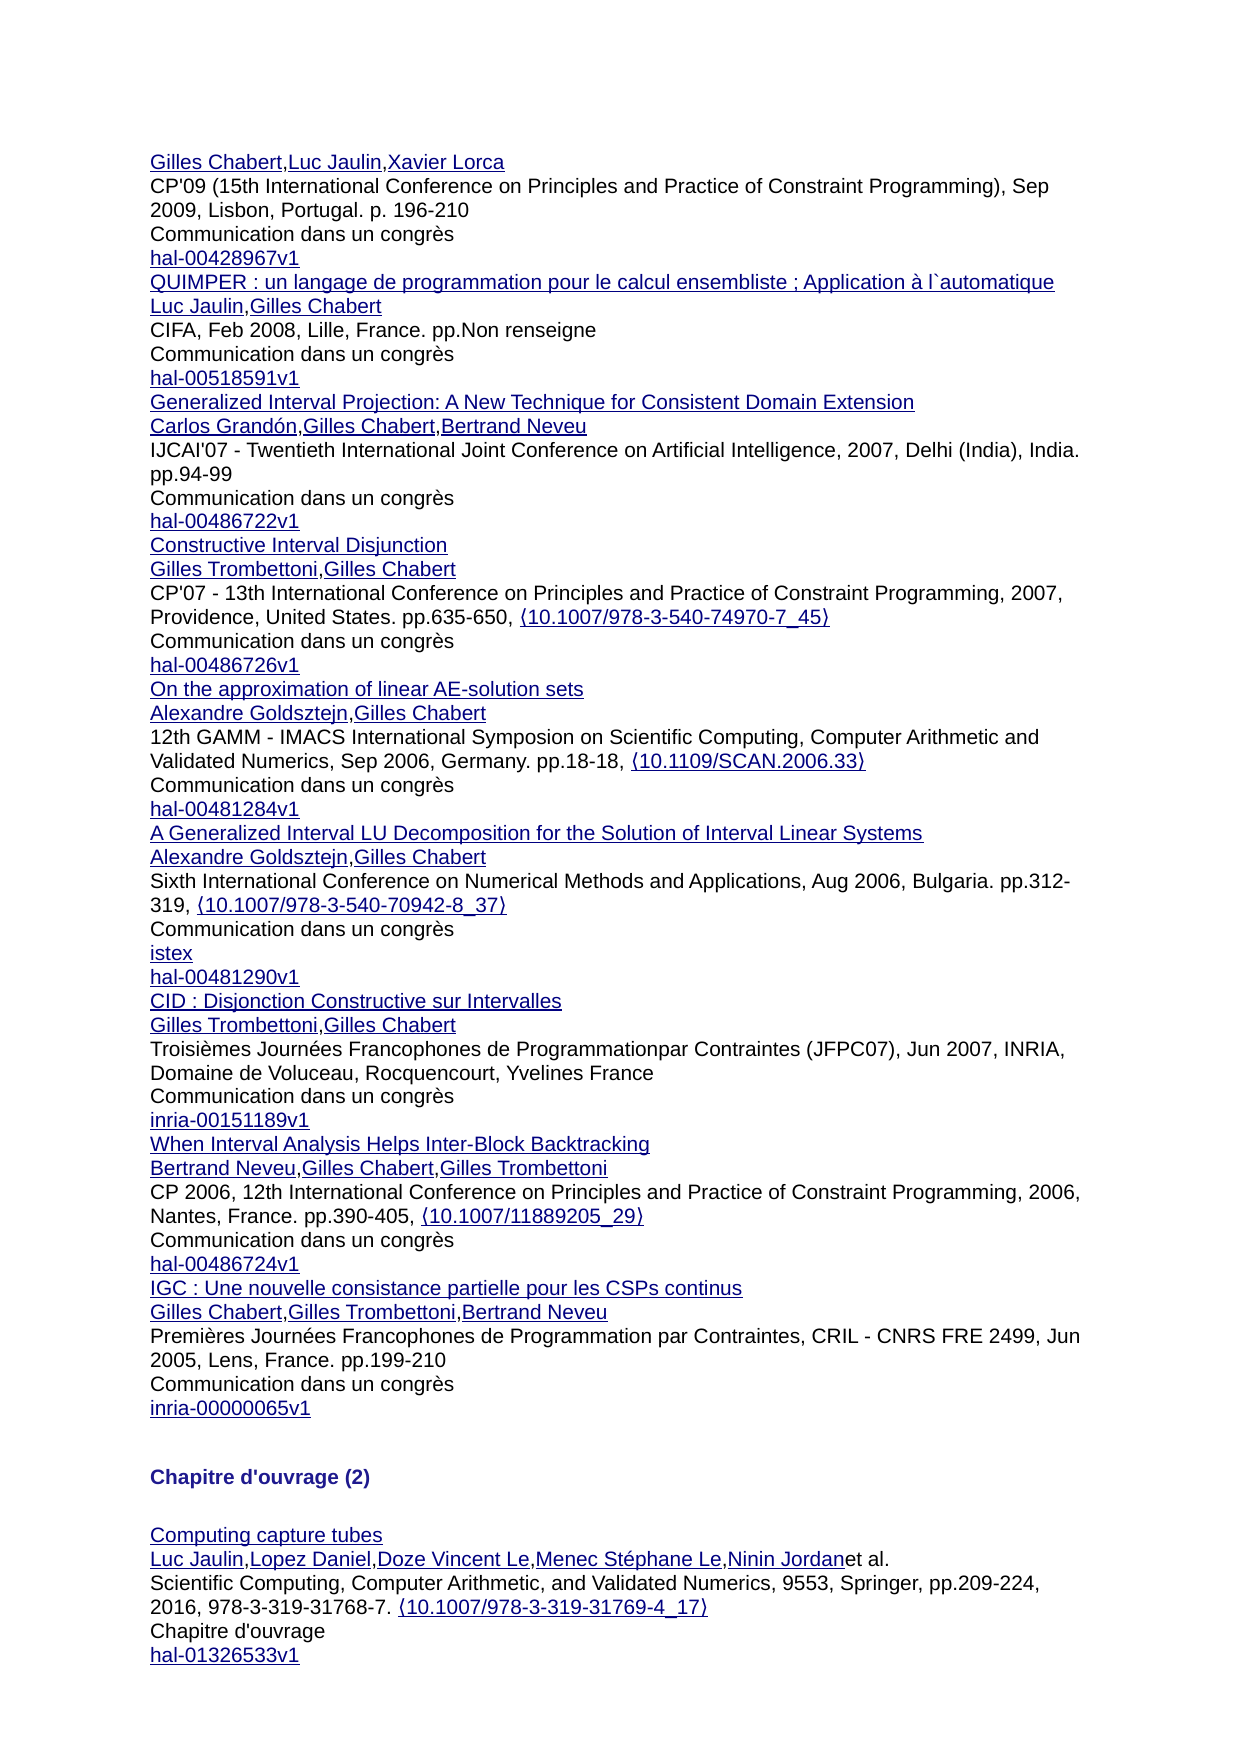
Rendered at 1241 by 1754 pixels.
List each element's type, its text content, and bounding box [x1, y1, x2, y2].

table_cell On the approximation of linear AE-solution sets Alexandre Goldsztejn,Gilles Chabert 12th GAMM - IMACS International Symposion on Scientific Computing, Computer Arithmetic and Validated Numerics, Sep 2006, Germany. pp.18-18, ⟨10.1109/SCAN.2006.33⟩ Communication dans un congrès hal-00481284v1 [150, 677, 1090, 821]
table_cell Gilles Chabert,Luc Jaulin,Xavier Lorca CP'09 (15th International Conference on Principles and Practice of Constraint Programming), Sep 2009, Lisbon, Portugal. p. 196-210 Communication dans un congrès hal-00428967v1 [150, 150, 1090, 270]
table_cell QUIMPER : un langage de programmation pour le calcul ensembliste ; Application à l`automatique Luc Jaulin,Gilles Chabert CIFA, Feb 2008, Lille, France. pp.Non renseigne Communication dans un congrès hal-00518591v1 [150, 270, 1090, 389]
table_header Computing capture tubes Luc Jaulin,Lopez Daniel,Doze Vincent Le,Menec Stéphane Le,Ninin Jordanet al. Scientific Computing, Computer Arithmetic, and Validated Numerics, 9553, Springer, pp.209-224, 2016, 978-3-319-31768-7. ⟨10.1007/978-3-319-31769-4_17⟩ Chapitre d'ouvrage hal-01326533v1 [150, 1523, 1090, 1667]
table_cell When Interval Analysis Helps Inter-Block Backtracking Bertrand Neveu,Gilles Chabert,Gilles Trombettoni CP 2006, 12th International Conference on Principles and Practice of Constraint Programming, 2006, Nantes, France. pp.390-405, ⟨10.1007/11889205_29⟩ Communication dans un congrès hal-00486724v1 [150, 1132, 1090, 1276]
table_cell Constructive Interval Disjunction Gilles Trombettoni,Gilles Chabert CP'07 - 13th International Conference on Principles and Practice of Constraint Programming, 2007, Providence, United States. pp.635-650, ⟨10.1007/978-3-540-74970-7_45⟩ Communication dans un congrès hal-00486726v1 [150, 533, 1090, 677]
table_cell IGC : Une nouvelle consistance partielle pour les CSPs continus Gilles Chabert,Gilles Trombettoni,Bertrand Neveu Premières Journées Francophones de Programmation par Contraintes, CRIL - CNRS FRE 2499, Jun 2005, Lens, France. pp.199-210 Communication dans un congrès inria-00000065v1 [150, 1276, 1090, 1420]
subtitle Chapitre d'ouvrage (2) [150, 1464, 1090, 1488]
table_cell CID : Disjonction Constructive sur Intervalles Gilles Trombettoni,Gilles Chabert Troisièmes Journées Francophones de Programmationpar Contraintes (JFPC07), Jun 2007, INRIA, Domaine de Voluceau, Rocquencourt, Yvelines France Communication dans un congrès inria-00151189v1 [150, 989, 1090, 1132]
table_cell A Generalized Interval LU Decomposition for the Solution of Interval Linear Systems Alexandre Goldsztejn,Gilles Chabert Sixth International Conference on Numerical Methods and Applications, Aug 2006, Bulgaria. pp.312-319, ⟨10.1007/978-3-540-70942-8_37⟩ Communication dans un congrès istex hal-00481290v1 [150, 821, 1090, 988]
table_cell Generalized Interval Projection: A New Technique for Consistent Domain Extension Carlos Grandón,Gilles Chabert,Bertrand Neveu IJCAI'07 - Twentieth International Joint Conference on Artificial Intelligence, 2007, Delhi (India), India. pp.94-99 Communication dans un congrès hal-00486722v1 [150, 390, 1090, 533]
